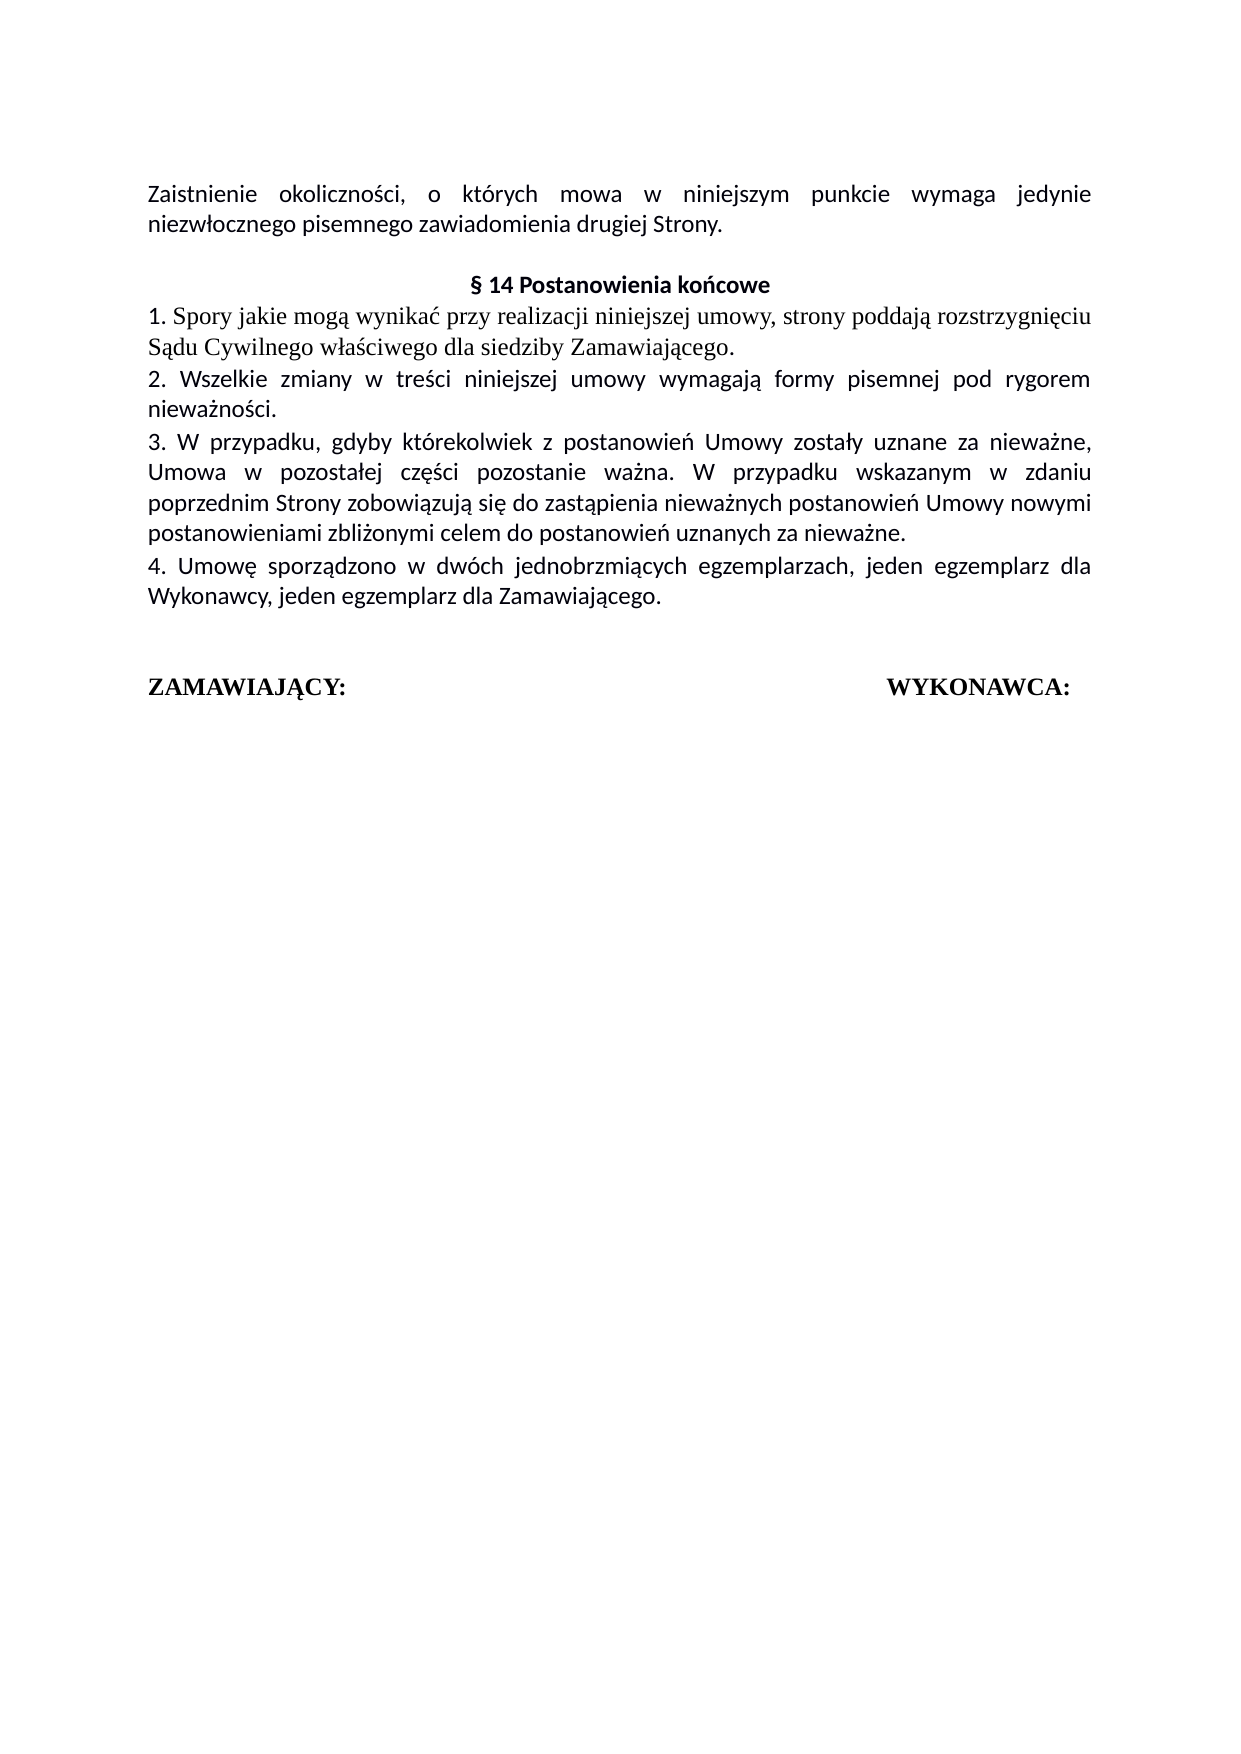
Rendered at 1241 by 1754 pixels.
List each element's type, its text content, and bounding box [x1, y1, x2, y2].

text 4. Umowę sporządzono w dwóch jednobrzmiących egzemplarzach, jeden egzemplarz dla Wykonawcy, jeden egzemplarz dla Zamawiającego. [148, 550, 1093, 611]
text 2. Wszelkie zmiany w treści niniejszej umowy wymagają formy pisemnej pod rygorem nieważności. [148, 363, 1093, 424]
text § 14 Postanowienia końcowe [148, 270, 1093, 300]
text 1. Spory jakie mogą wynikać przy realizacji niniejszej umowy, strony poddają rozstrzygnięciu Sądu Cywilnego właściwego dla siedziby Zamawiającego. [148, 300, 1093, 361]
text ZAMAWIAJĄCY: WYKONAWCA: [148, 672, 1093, 701]
text Zaistnienie okoliczności, o których mowa w niniejszym punkcie wymaga jedynie niezwłocznego pisemnego zawiadomienia drugiej Strony. [148, 178, 1093, 239]
text 3. W przypadku, gdyby którekolwiek z postanowień Umowy zostały uznane za nieważne, Umowa w pozostałej części pozostanie ważna. W przypadku wskazanym w zdaniu poprzednim Strony zobowiązują się do zastąpienia nieważnych postanowień Umowy nowymi postanowieniami zbliżonymi celem do postanowień uznanych za nieważne. [148, 426, 1093, 548]
